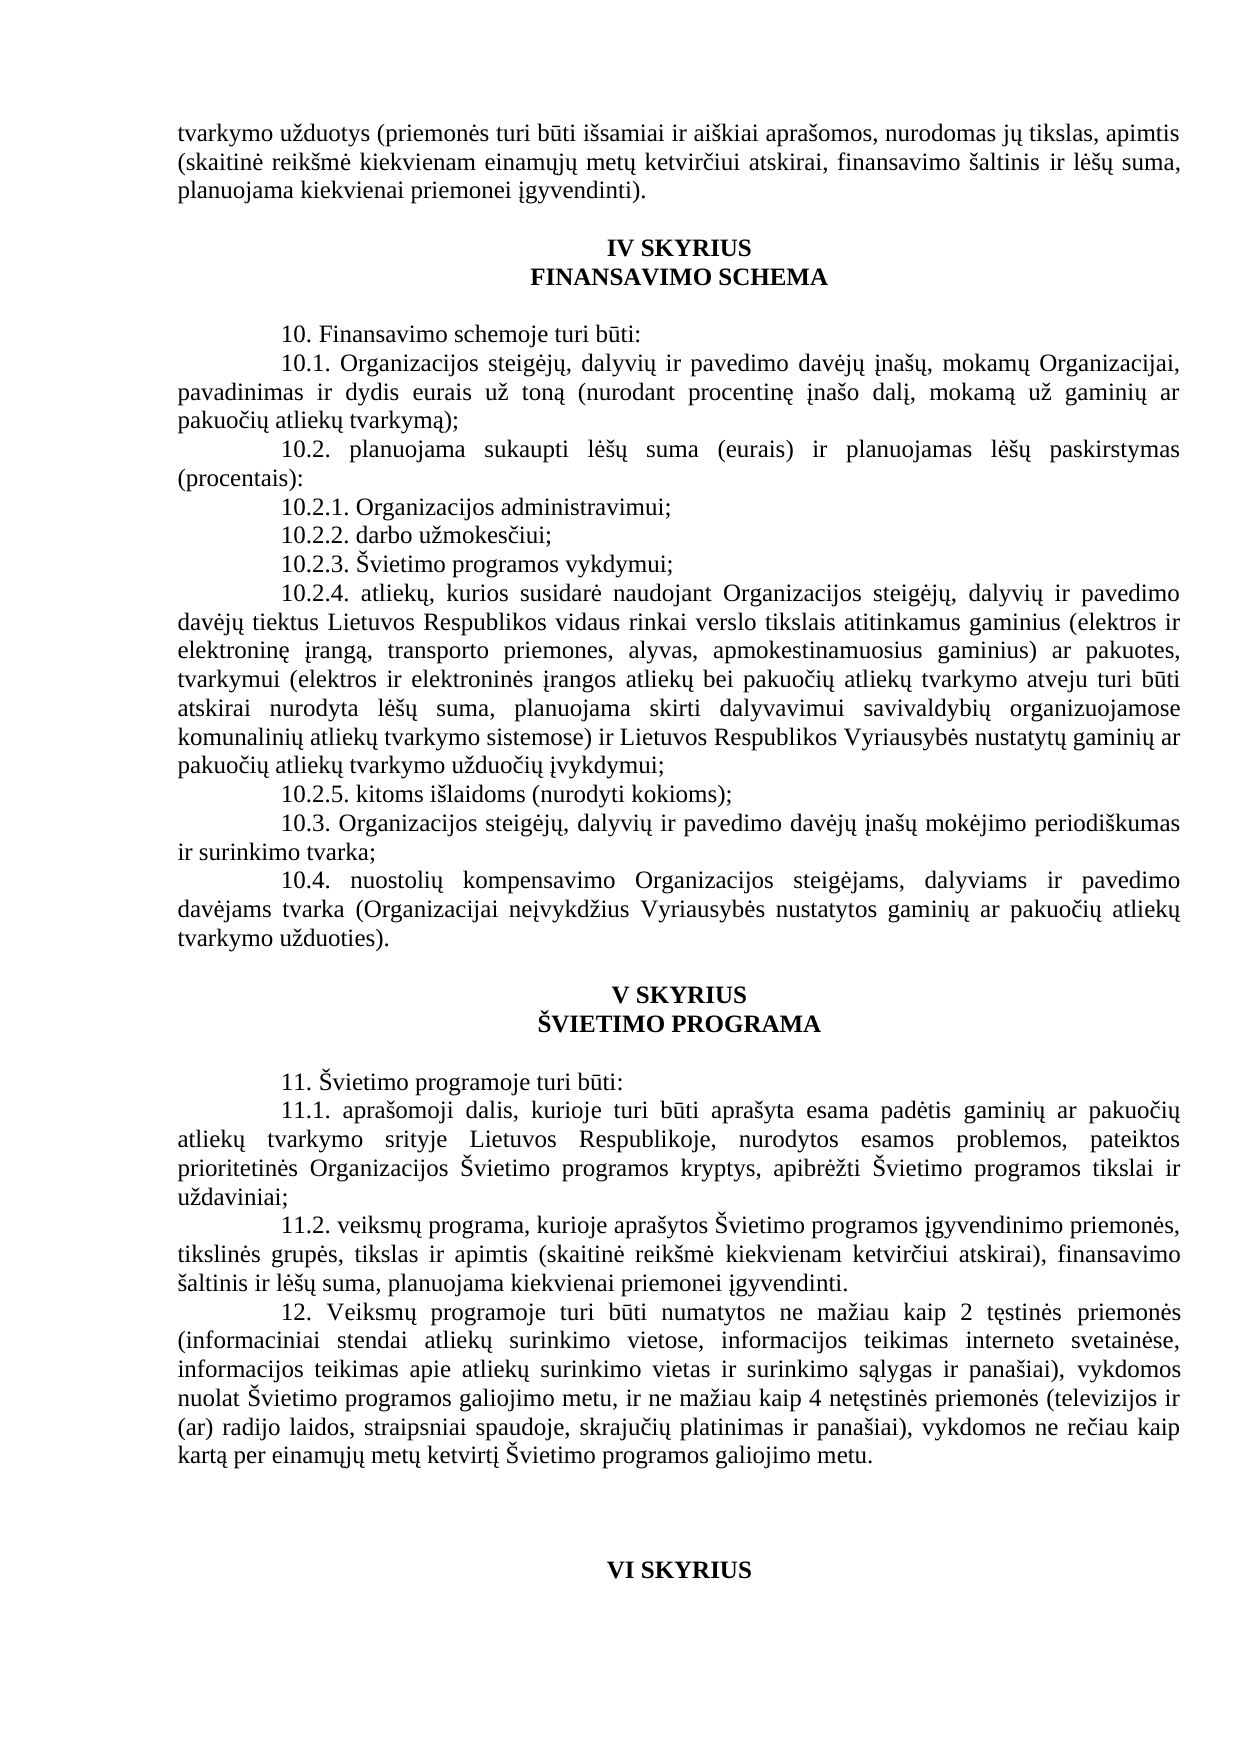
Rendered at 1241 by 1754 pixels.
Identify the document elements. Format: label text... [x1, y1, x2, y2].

text ŠVIETIMO PROGRAMA [177, 1009, 1181, 1038]
text 12. Veiksmų programoje turi būti numatytos ne mažiau kaip 2 tęstinės priemonės (informaciniai stendai atliekų surinkimo vietose, informacijos teikimas interneto svetainėse, informacijos teikimas apie atliekų surinkimo vietas ir surinkimo sąlygas ir panašiai), vykdomos nuolat Švietimo programos galiojimo metu, ir ne mažiau kaip 4 netęstinės priemonės (televizijos ir (ar) radijo laidos, straipsniai spaudoje, skrajučių platinimas ir panašiai), vykdomos ne rečiau kaip kartą per einamųjų metų ketvirtį Švietimo programos galiojimo metu. [177, 1297, 1181, 1469]
text 10.2.5. kitoms išlaidoms (nurodyti kokioms); [177, 779, 1181, 808]
text tvarkymo užduotys (priemonės turi būti išsamiai ir aiškiai aprašomos, nurodomas jų tikslas, apimtis (skaitinė reikšmė kiekvienam einamųjų metų ketvirčiui atskirai, finansavimo šaltinis ir lėšų suma, planuojama kiekvienai priemonei įgyvendinti). [177, 118, 1181, 204]
text 10.3. Organizacijos steigėjų, dalyvių ir pavedimo davėjų įnašų mokėjimo periodiškumas ir surinkimo tvarka; [177, 808, 1181, 866]
text FINANSAVIMO SCHEMA [177, 262, 1181, 291]
text 10.2.3. Švietimo programos vykdymui; [177, 549, 1181, 578]
text 10.1. Organizacijos steigėjų, dalyvių ir pavedimo davėjų įnašų, mokamų Organizacijai, pavadinimas ir dydis eurais už toną (nurodant procentinę įnašo dalį, mokamą už gaminių ar pakuočių atliekų tvarkymą); [177, 348, 1181, 434]
text 10.4. nuostolių kompensavimo Organizacijos steigėjams, dalyviams ir pavedimo davėjams tvarka (Organizacijai neįvykdžius Vyriausybės nustatytos gaminių ar pakuočių atliekų tvarkymo užduoties). [177, 866, 1181, 952]
text VI SKYRIUS [177, 1556, 1181, 1584]
text IV SKYRIUS [177, 233, 1181, 262]
text V SKYRIUS [177, 981, 1181, 1009]
text 10.2.4. atliekų, kurios susidarė naudojant Organizacijos steigėjų, dalyvių ir pavedimo davėjų tiektus Lietuvos Respublikos vidaus rinkai verslo tikslais atitinkamus gaminius (elektros ir elektroninę įrangą, transporto priemones, alyvas, apmokestinamuosius gaminius) ar pakuotes, tvarkymui (elektros ir elektroninės įrangos atliekų bei pakuočių atliekų tvarkymo atveju turi būti atskirai nurodyta lėšų suma, planuojama skirti dalyvavimui savivaldybių organizuojamose komunalinių atliekų tvarkymo sistemose) ir Lietuvos Respublikos Vyriausybės nustatytų gaminių ar pakuočių atliekų tvarkymo užduočių įvykdymui; [177, 578, 1181, 779]
text 10.2. planuojama sukaupti lėšų suma (eurais) ir planuojamas lėšų paskirstymas (procentais): [177, 434, 1181, 492]
text 11.1. aprašomoji dalis, kurioje turi būti aprašyta esama padėtis gaminių ar pakuočių atliekų tvarkymo srityje Lietuvos Respublikoje, nurodytos esamos problemos, pateiktos prioritetinės Organizacijos Švietimo programos kryptys, apibrėžti Švietimo programos tikslai ir uždaviniai; [177, 1096, 1181, 1211]
text 10.2.1. Organizacijos administravimui; [177, 492, 1181, 521]
text 11.2. veiksmų programa, kurioje aprašytos Švietimo programos įgyvendinimo priemonės, tikslinės grupės, tikslas ir apimtis (skaitinė reikšmė kiekvienam ketvirčiui atskirai), finansavimo šaltinis ir lėšų suma, planuojama kiekvienai priemonei įgyvendinti. [177, 1211, 1181, 1297]
text 10.2.2. darbo užmokesčiui; [177, 521, 1181, 549]
text 10. Finansavimo schemoje turi būti: [177, 319, 1181, 348]
text 11. Švietimo programoje turi būti: [177, 1067, 1181, 1096]
